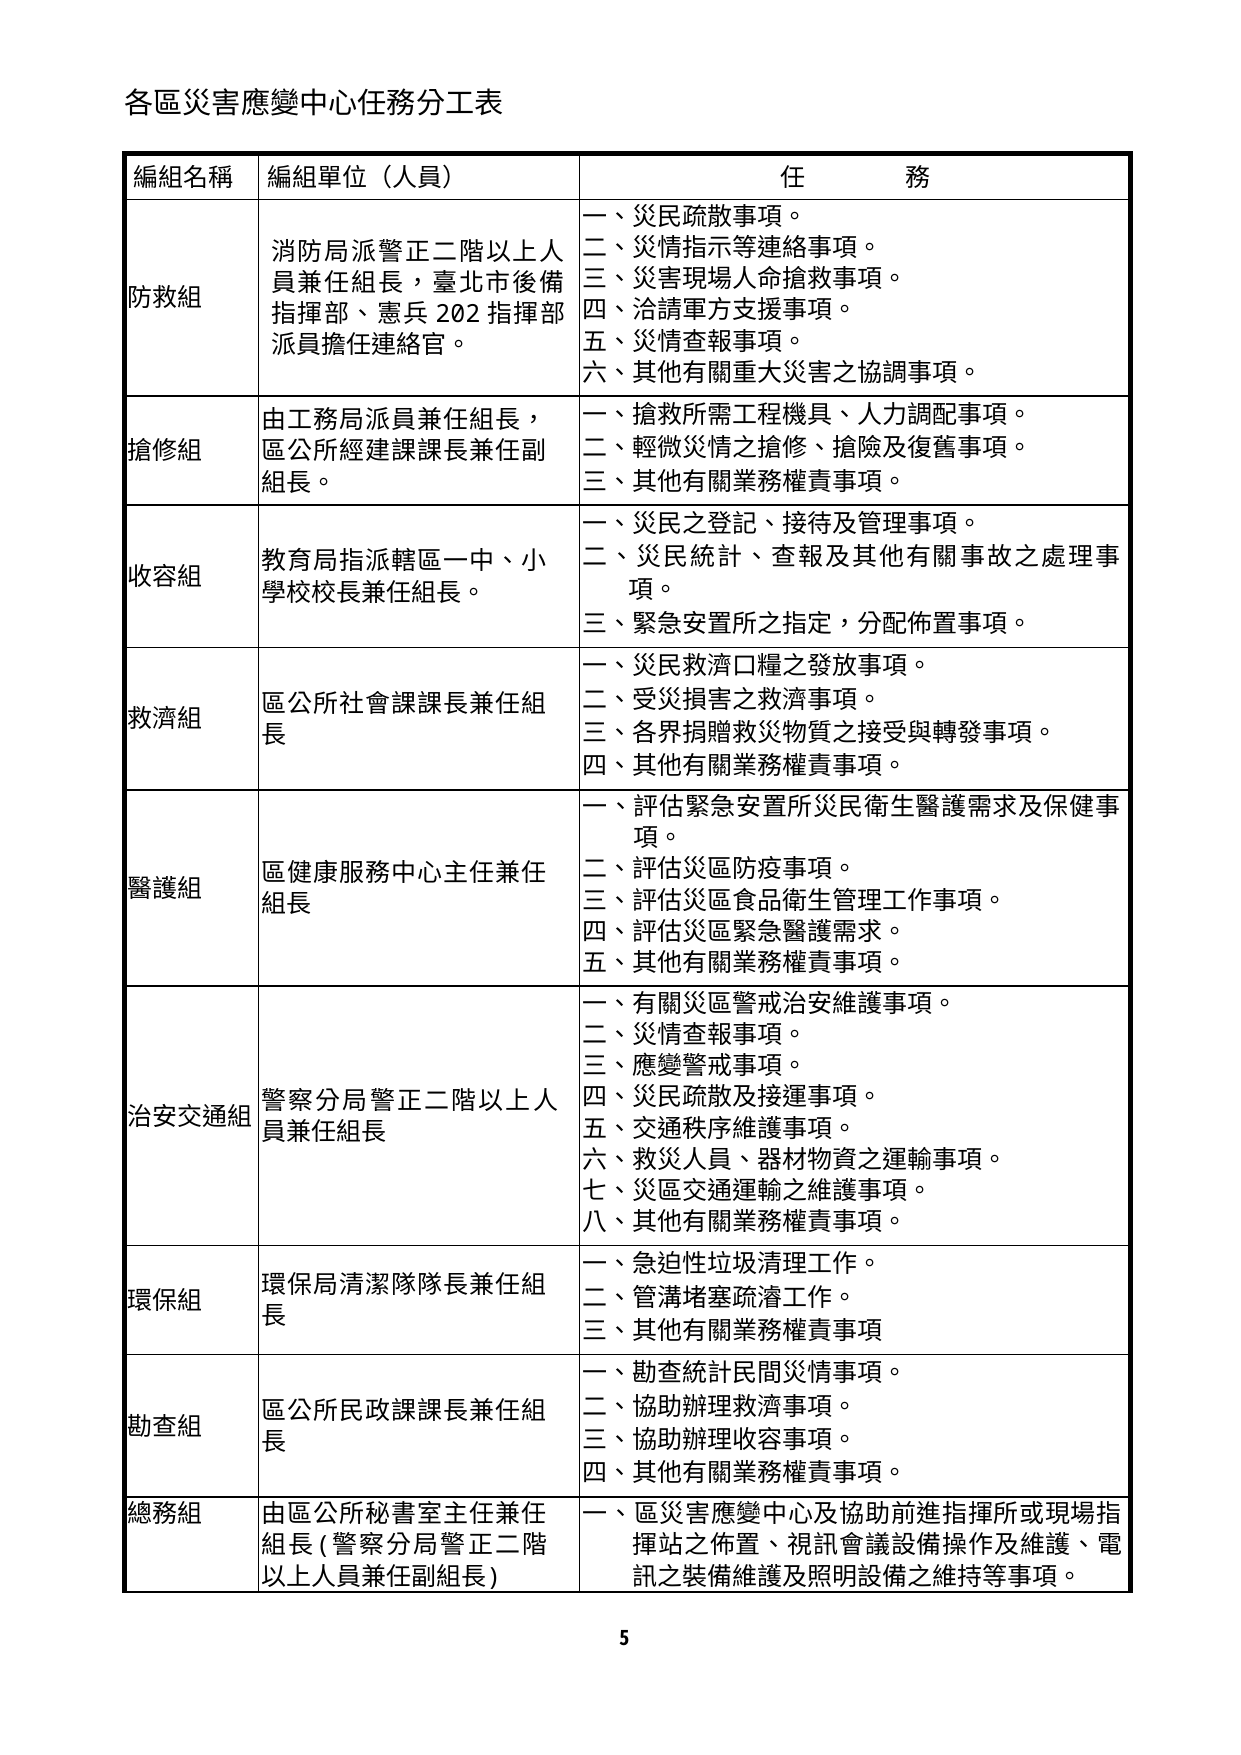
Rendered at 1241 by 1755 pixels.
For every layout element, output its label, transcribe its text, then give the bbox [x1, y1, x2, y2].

table_cell 區公所民政課課長兼任組長 [259, 1355, 579, 1496]
table_cell 搶修組 [127, 397, 258, 504]
table_cell 一、勘查統計民間災情事項。 二、協助辦理救濟事項。 三、協助辦理收容事項。 四、其他有關業務權責事項。 [580, 1355, 1128, 1496]
table_cell 收容組 [127, 506, 258, 646]
table_cell 治安交通組 [127, 987, 258, 1244]
table_header 編組單位（人員） [259, 156, 579, 198]
text 各區災害應變中心任務分工表 [124, 89, 1116, 120]
table_cell 由區公所秘書室主任兼任組長(警察分局警正二階以上人員兼任副組長) [259, 1498, 579, 1591]
table_cell 一、有關災區警戒治安維護事項。 二、災情查報事項。 三、應變警戒事項。 四、災民疏散及接運事項。 五、交通秩序維護事項。 六、救災人員、器材物資之運輸事項。 七、災區交通運輸之維護事項。 八、其他有關業務權責事項。 [580, 987, 1128, 1244]
table_cell 一、評估緊急安置所災民衛生醫護需求及保健事項。 二、評估災區防疫事項。 三、評估災區食品衛生管理工作事項。 四、評估災區緊急醫護需求。 五、其他有關業務權責事項。 [580, 791, 1128, 985]
table_cell 區公所社會課課長兼任組長 [259, 648, 579, 789]
table_cell 一、災民之登記、接待及管理事項。 二、災民統計、查報及其他有關事故之處理事項。 三、緊急安置所之指定，分配佈置事項。 [580, 506, 1128, 646]
table_cell 醫護組 [127, 791, 258, 985]
table_cell 警察分局警正二階以上人員兼任組長 [259, 987, 579, 1244]
table_cell 總務組 [127, 1498, 258, 1591]
table_cell 救濟組 [127, 648, 258, 789]
table_cell 一、災民疏散事項。 二、災情指示等連絡事項。 三、災害現場人命搶救事項。 四、洽請軍方支援事項。 五、災情查報事項。 六、其他有關重大災害之協調事項。 [580, 200, 1128, 395]
table_cell 環保組 [127, 1246, 258, 1353]
table_cell 勘查組 [127, 1355, 258, 1496]
table_cell 一、災民救濟口糧之發放事項。 二、受災損害之救濟事項。 三、各界捐贈救災物質之接受與轉發事項。 四、其他有關業務權責事項。 [580, 648, 1128, 789]
table_cell 環保局清潔隊隊長兼任組長 [259, 1246, 579, 1353]
table_cell 一、搶救所需工程機具、人力調配事項。 二、輕微災情之搶修、搶險及復舊事項。 三、其他有關業務權責事項。 [580, 397, 1128, 504]
table_cell 由工務局派員兼任組長，區公所經建課課長兼任副組長。 [259, 397, 579, 504]
table_cell 一、急迫性垃圾清理工作。 二、管溝堵塞疏濬工作。 三、其他有關業務權責事項 [580, 1246, 1128, 1353]
table_cell 防救組 [127, 200, 258, 395]
table_cell 消防局派警正二階以上人員兼任組長，臺北市後備指揮部、憲兵202指揮部派員擔任連絡官。 [259, 200, 579, 395]
table_header 任 務 [580, 156, 1128, 198]
table_header 編組名稱 [127, 156, 258, 198]
table_cell 教育局指派轄區一中、小學校校長兼任組長。 [259, 506, 579, 646]
table_cell 一、區災害應變中心及協助前進指揮所或現場指揮站之佈置、視訊會議設備操作及維護、電訊之裝備維護及照明設備之維持等事項。 [580, 1498, 1128, 1591]
table_cell 區健康服務中心主任兼任組長 [259, 791, 579, 985]
